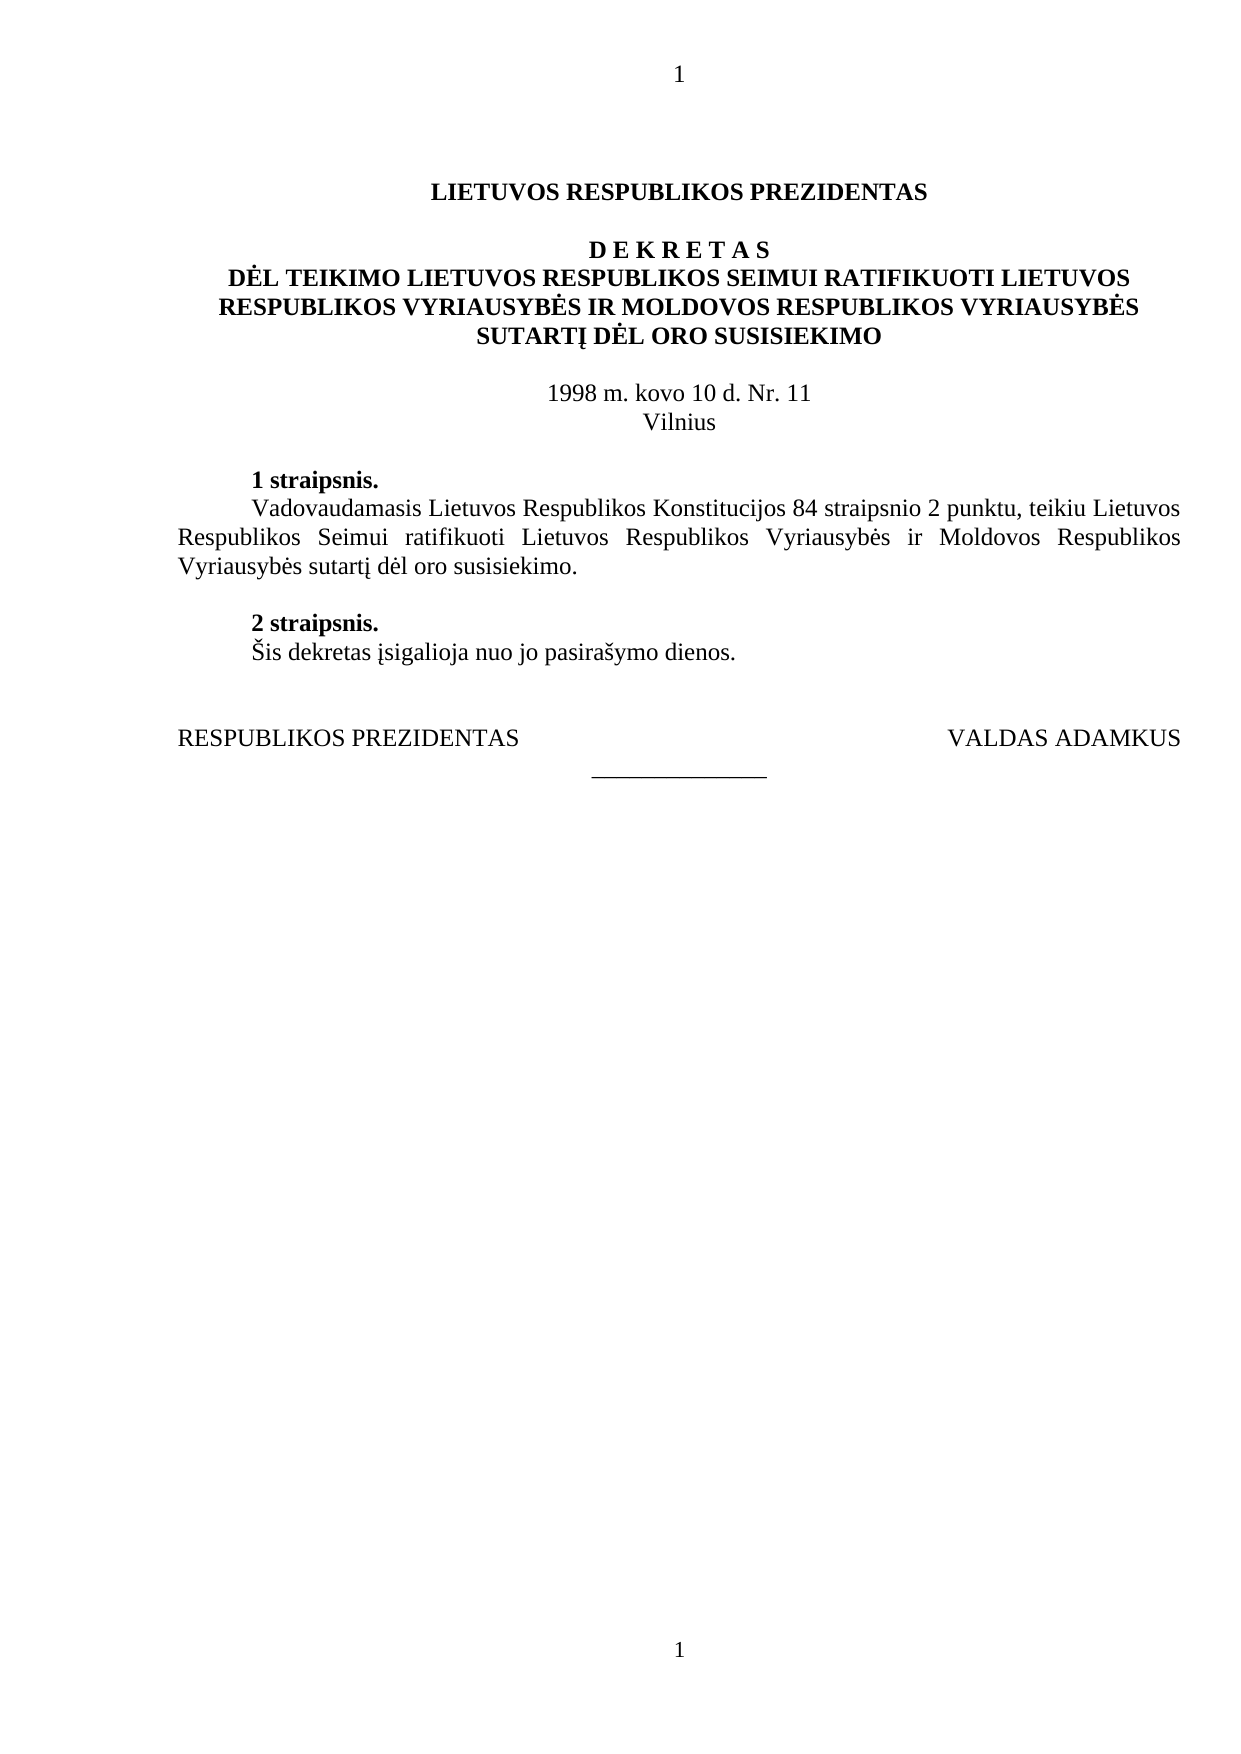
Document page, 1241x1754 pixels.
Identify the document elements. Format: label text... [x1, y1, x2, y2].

text ______________ [177, 752, 1181, 781]
text 1 straipsnis. [177, 465, 1181, 493]
text DĖL TEIKIMO LIETUVOS RESPUBLIKOS SEIMUI RATIFIKUOTI LIETUVOS RESPUBLIKOS VYRIAUSYBĖS IR MOLDOVOS RESPUBLIKOS VYRIAUSYBĖS SUTARTĮ DĖL ORO SUSISIEKIMO [177, 263, 1181, 350]
text Vadovaudamasis Lietuvos Respublikos Konstitucijos 84 straipsnio 2 punktu, teikiu Lietuvos Respublikos Seimui ratifikuoti Lietuvos Respublikos Vyriausybės ir Moldovos Respublikos Vyriausybės sutartį dėl oro susisiekimo. [177, 493, 1181, 580]
text D E K R E T A S [177, 235, 1181, 263]
text Šis dekretas įsigalioja nuo jo pasirašymo dienos. [177, 637, 1181, 666]
text RESPUBLIKOS PREZIDENTAS VALDAS ADAMKUS [177, 723, 1181, 752]
text Vilnius [177, 407, 1181, 436]
text 2 straipsnis. [177, 608, 1181, 637]
text LIETUVOS RESPUBLIKOS PREZIDENTAS [177, 177, 1181, 206]
text 1998 m. kovo 10 d. Nr. 11 [177, 378, 1181, 407]
